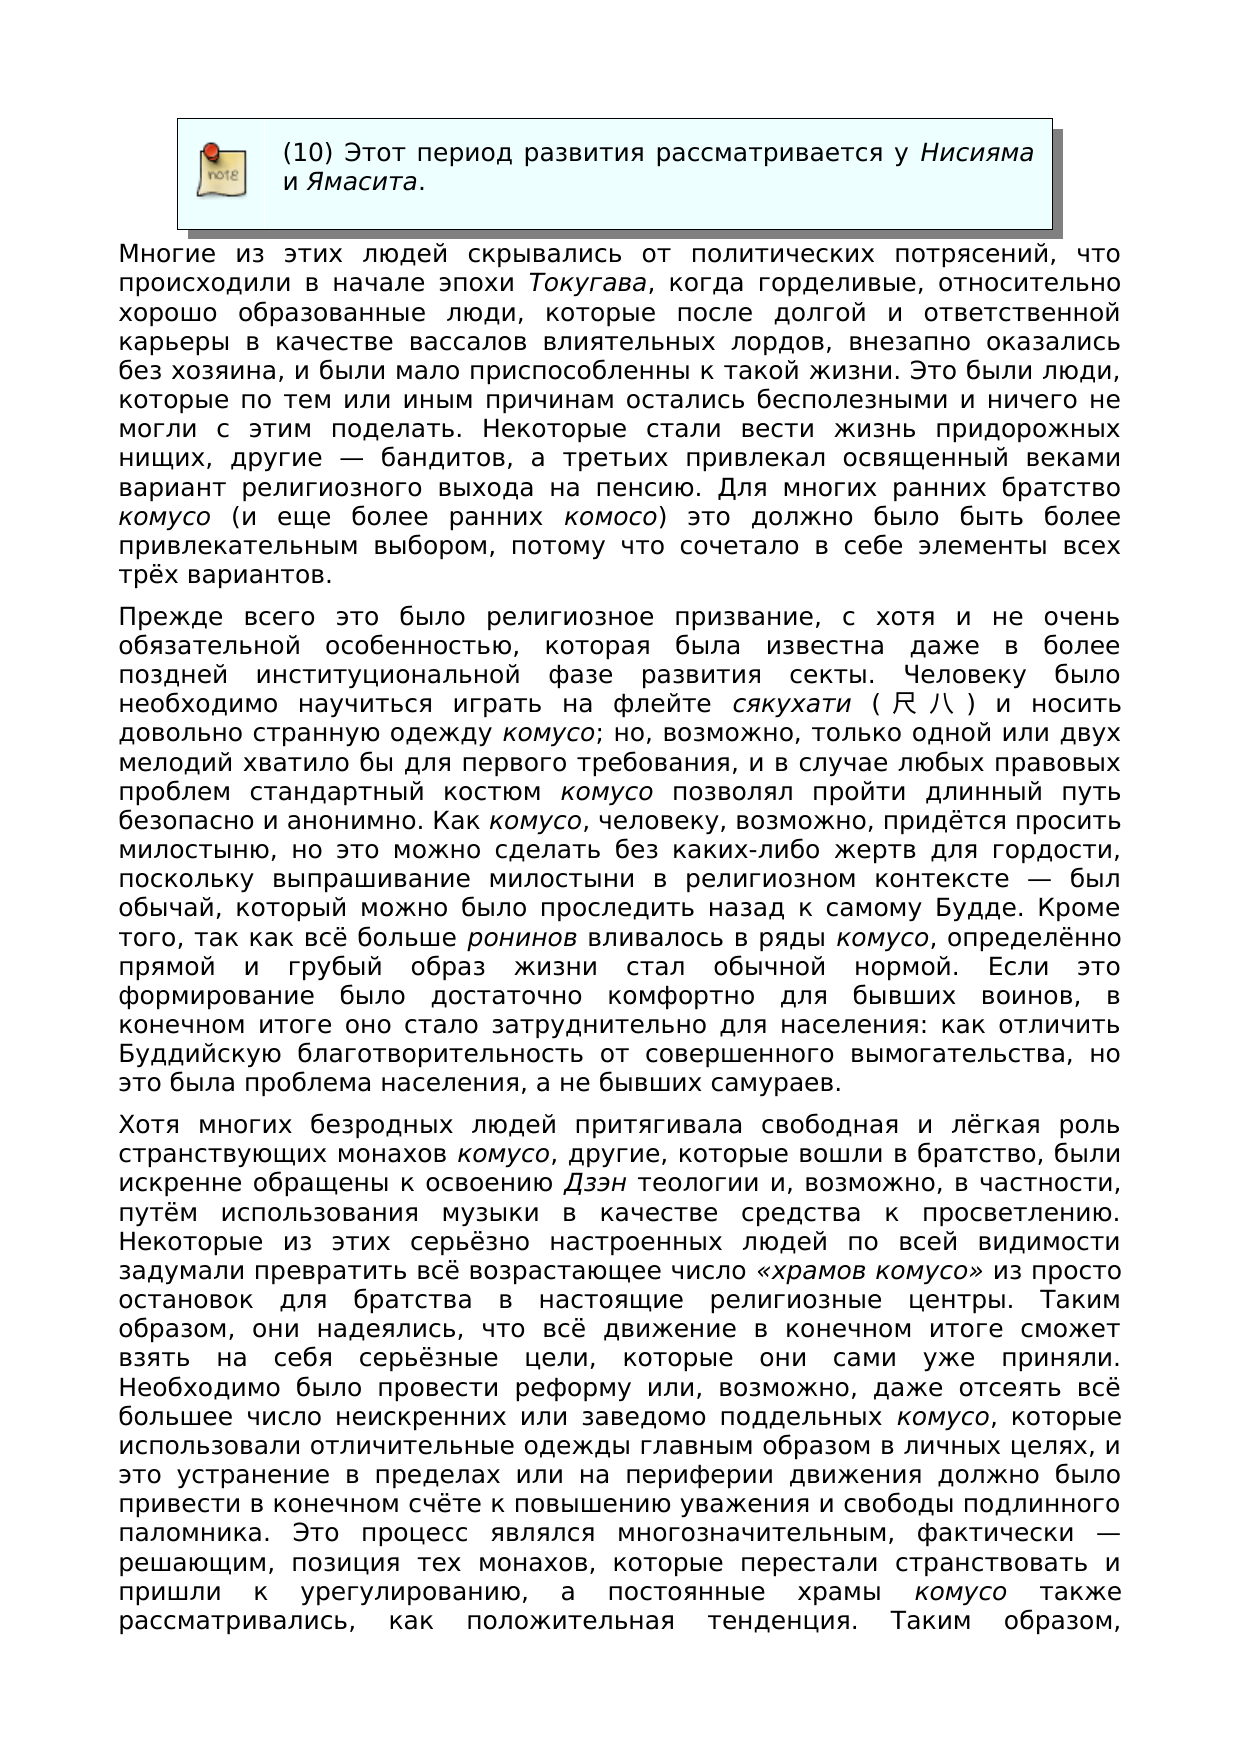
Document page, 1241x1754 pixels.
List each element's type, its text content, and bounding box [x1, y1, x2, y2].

table_header [178, 119, 264, 229]
text Многие из этих людей скрывались от политических потрясений, что происходили в начале эпохи Токугава, когда горделивые, относительно хорошо образованные люди, которые после долгой и ответственной карьеры в качестве вассалов влиятельных лордов, внезапно оказались без хозяина, и были мало приспособленны к такой жизни. Это были люди, которые по тем или иным причинам остались бесполезными и ничего не могли с этим поделать. Некоторые стали вести жизнь придорожных нищих, другие — бандитов, а третьих привлекал освященный веками вариант религиозного выхода на пенсию. Для многих ранних братство комусо (и еще более ранних комосо) это должно было быть более привлекательным выбором, потому что сочетало в себе элементы всех трёх вариантов. [118, 239, 1122, 589]
picture [183, 136, 259, 211]
table_header (10) Этот период развития рассматривается у Нисияма и Ямасита. [265, 119, 1052, 229]
text Прежде всего это было религиозное призвание, с хотя и не очень обязательной особенностью, которая была известна даже в более поздней институциональной фазе развития секты. Человеку было необходимо научиться играть на флейте сякухати (尺八) и носить довольно странную одежду комусо; но, возможно, только одной или двух мелодий хватило бы для первого требования, и в случае любых правовых проблем стандартный костюм комусо позволял пройти длинный путь безопасно и анонимно. Как комусо, человеку, возможно, придётся просить милостыню, но это можно сделать без каких-либо жертв для гордости, поскольку выпрашивание милостыни в религиозном контексте — был обычай, который можно было проследить назад к самому Будде. Кроме того, так как всё больше ронинов вливалось в ряды комусо, определённо прямой и грубый образ жизни стал обычной нормой. Если это формирование было достаточно комфортно для бывших воинов, в конечном итоге оно стало затруднительно для населения: как отличить Буддийскую благотворительность от совершенного вымогательства, но это была проблема населения, а не бывших самураев. [118, 602, 1122, 1098]
text Хотя многих безродных людей притягивала свободная и лёгкая роль странствующих монахов комусо, другие, которые вошли в братство, были искренне обращены к освоению Дзэн теологии и, возможно, в частности, путём использования музыки в качестве средства к просветлению. Некоторые из этих серьёзно настроенных людей по всей видимости задумали превратить всё возрастающее число «храмов комусо» из просто остановок для братства в настоящие религиозные центры. Таким образом, они надеялись, что всё движение в конечном итоге сможет взять на себя серьёзные цели, которые они сами уже приняли. Необходимо было провести реформу или, возможно, даже отсеять всё большее число неискренних или заведомо поддельных комусо, которые использовали отличительные одежды главным образом в личных целях, и это устранение в пределах или на периферии движения должно было привести в конечном счёте к повышению уважения и свободы подлинного паломника. Это процесс являлся многозначительным, фактически — решающим, позиция тех монахов, которые перестали странствовать и пришли к урегулированию, а постоянные храмы комусо также рассматривались, как положительная тенденция. Таким образом, [118, 1110, 1122, 1635]
